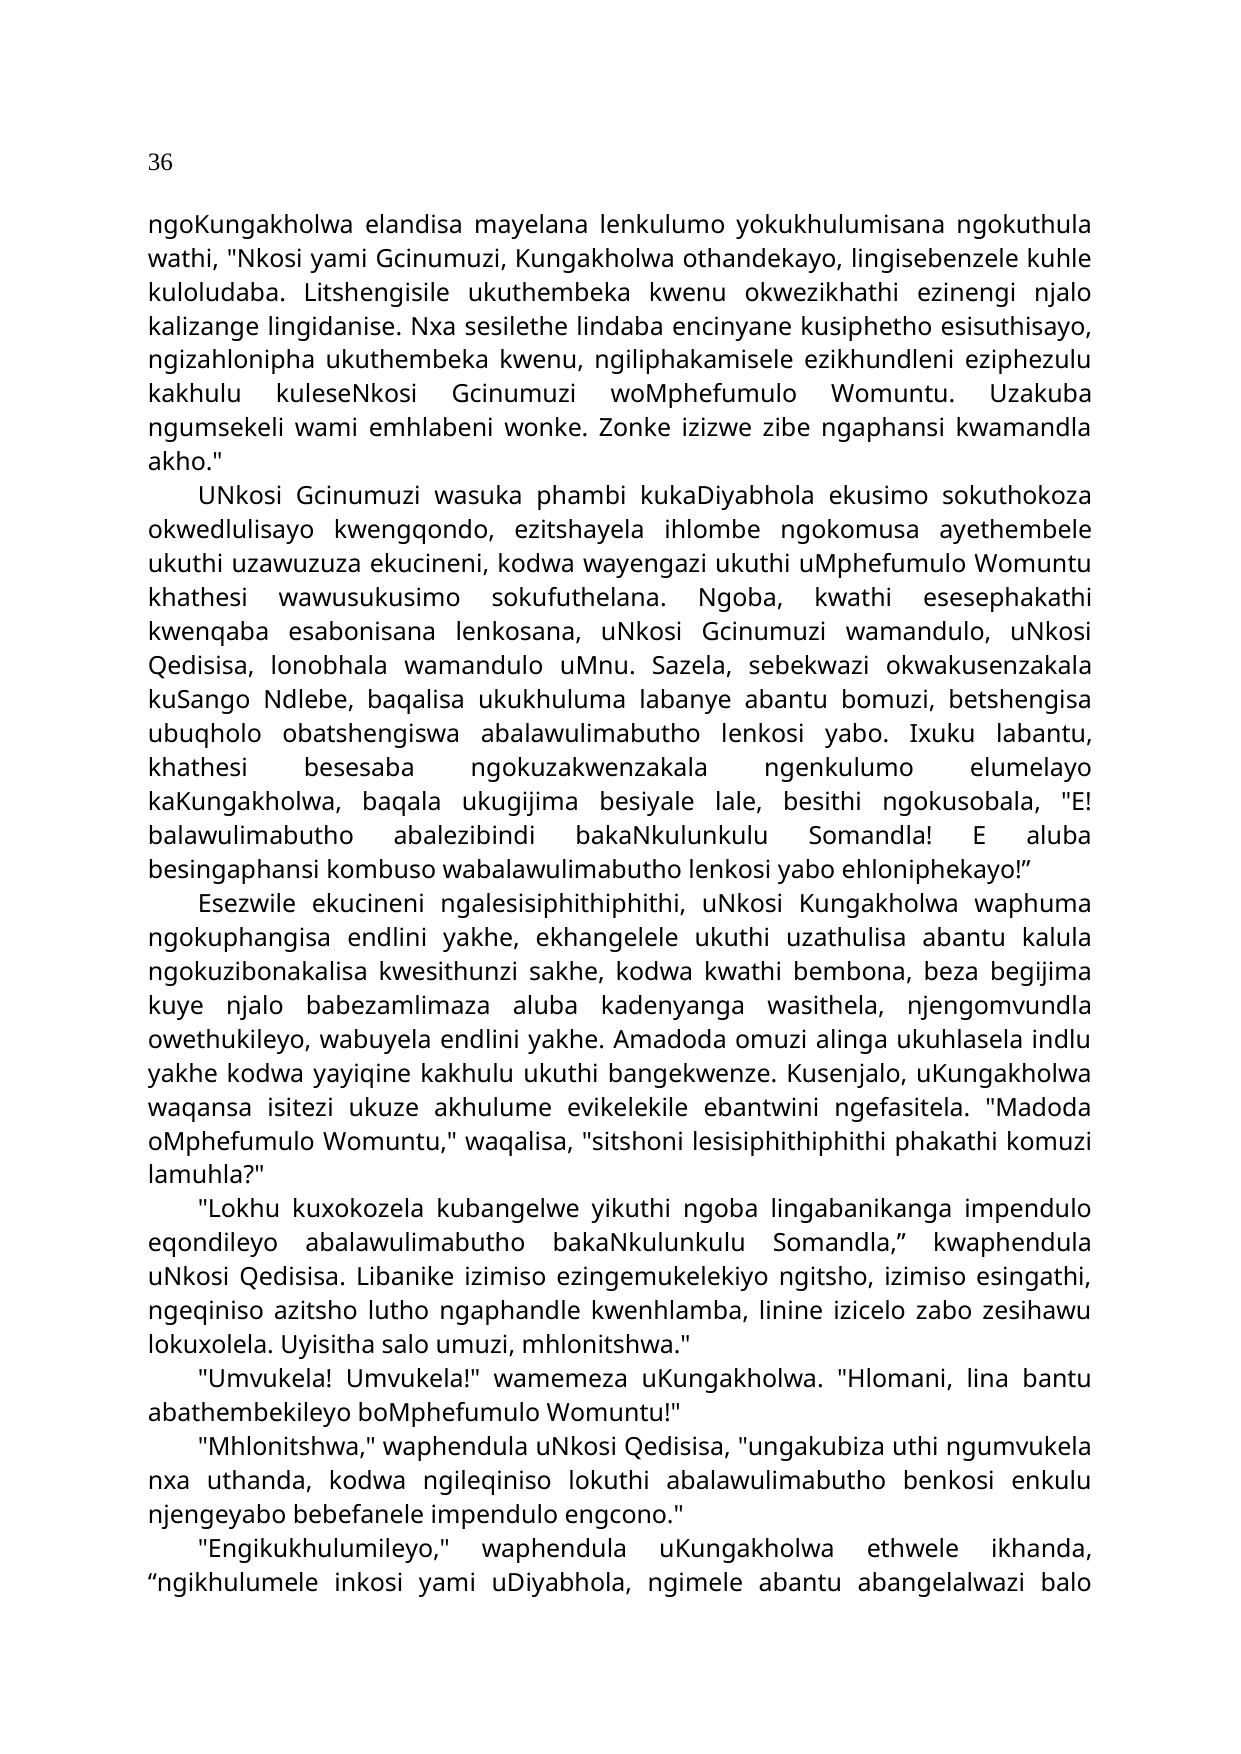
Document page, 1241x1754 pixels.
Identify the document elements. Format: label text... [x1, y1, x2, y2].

text "Mhlonitshwa," waphendula uNkosi Qedisisa, "ungakubiza uthi ngumvukela nxa uthanda, kodwa ngileqiniso lokuthi abalawulimabutho benkosi enkulu njengeyabo bebefanele impendulo engcono." [148, 1429, 1093, 1531]
text UNkosi Gcinumuzi wasuka phambi kukaDiyabhola ekusimo sokuthokoza okwedlulisayo kwengqondo, ezitshayela ihlombe ngokomusa ayethembele ukuthi uzawuzuza ekucineni, kodwa wayengazi ukuthi uMphefumulo Womuntu khathesi wawusukusimo sokufuthelana. Ngoba, kwathi esesephakathi kwenqaba esabonisana lenkosana, uNkosi Gcinumuzi wamandulo, uNkosi Qedisisa, lonobhala wamandulo uMnu. Sazela, sebekwazi okwakusenzakala kuSango Ndlebe, baqalisa ukukhuluma labanye abantu bomuzi, betshengisa ubuqholo obatshengiswa abalawulimabutho lenkosi yabo. Ixuku labantu, khathesi besesaba ngokuzakwenzakala ngenkulumo elumelayo kaKungakholwa, baqala ukugijima besiyale lale, besithi ngokusobala, "E! balawulimabutho abalezibindi bakaNkulunkulu Somandla! E aluba besingaphansi kombuso wabalawulimabutho lenkosi yabo ehloniphekayo!” [148, 478, 1093, 886]
text "Lokhu kuxokozela kubangelwe yikuthi ngoba lingabanikanga impendulo eqondileyo abalawulimabutho bakaNkulunkulu Somandla,” kwaphendula uNkosi Qedisisa. Libanike izimiso ezingemukelekiyo ngitsho, izimiso esingathi, ngeqiniso azitsho lutho ngaphandle kwenhlamba, linine izicelo zabo zesihawu lokuxolela. Uyisitha salo umuzi, mhlonitshwa." [148, 1191, 1093, 1361]
text Esezwile ekucineni ngalesisiphithiphithi, uNkosi Kungakholwa waphuma ngokuphangisa endlini yakhe, ekhangelele ukuthi uzathulisa abantu kalula ngokuzibonakalisa kwesithunzi sakhe, kodwa kwathi bembona, beza begijima kuye njalo babezamlimaza aluba kadenyanga wasithela, njengomvundla owethukileyo, wabuyela endlini yakhe. Amadoda omuzi alinga ukuhlasela indlu yakhe kodwa yayiqine kakhulu ukuthi bangekwenze. Kusenjalo, uKungakholwa waqansa isitezi ukuze akhulume evikelekile ebantwini ngefasitela. "Madoda oMphefumulo Womuntu," waqalisa, "sitshoni lesisiphithiphithi phakathi komuzi lamuhla?" [148, 886, 1093, 1191]
text ngoKungakholwa elandisa mayelana lenkulumo yokukhulumisana ngokuthula wathi, "Nkosi yami Gcinumuzi, Kungakholwa othandekayo, lingisebenzele kuhle kuloludaba. Litshengisile ukuthembeka kwenu okwezikhathi ezinengi njalo kalizange lingidanise. Nxa sesilethe lindaba encinyane kusiphetho esisuthisayo, ngizahlonipha ukuthembeka kwenu, ngiliphakamisele ezikhundleni eziphezulu kakhulu kuleseNkosi Gcinumuzi woMphefumulo Womuntu. Uzakuba ngumsekeli wami emhlabeni wonke. Zonke izizwe zibe ngaphansi kwamandla akho." [148, 207, 1093, 478]
text "Umvukela! Umvukela!" wamemeza uKungakholwa. "Hlomani, lina bantu abathembekileyo boMphefumulo Womuntu!" [148, 1361, 1093, 1429]
text "Engikukhulumileyo," waphendula uKungakholwa ethwele ikhanda, “ngikhulumele inkosi yami uDiyabhola, ngimele abantu abangelalwazi balo [148, 1531, 1093, 1599]
